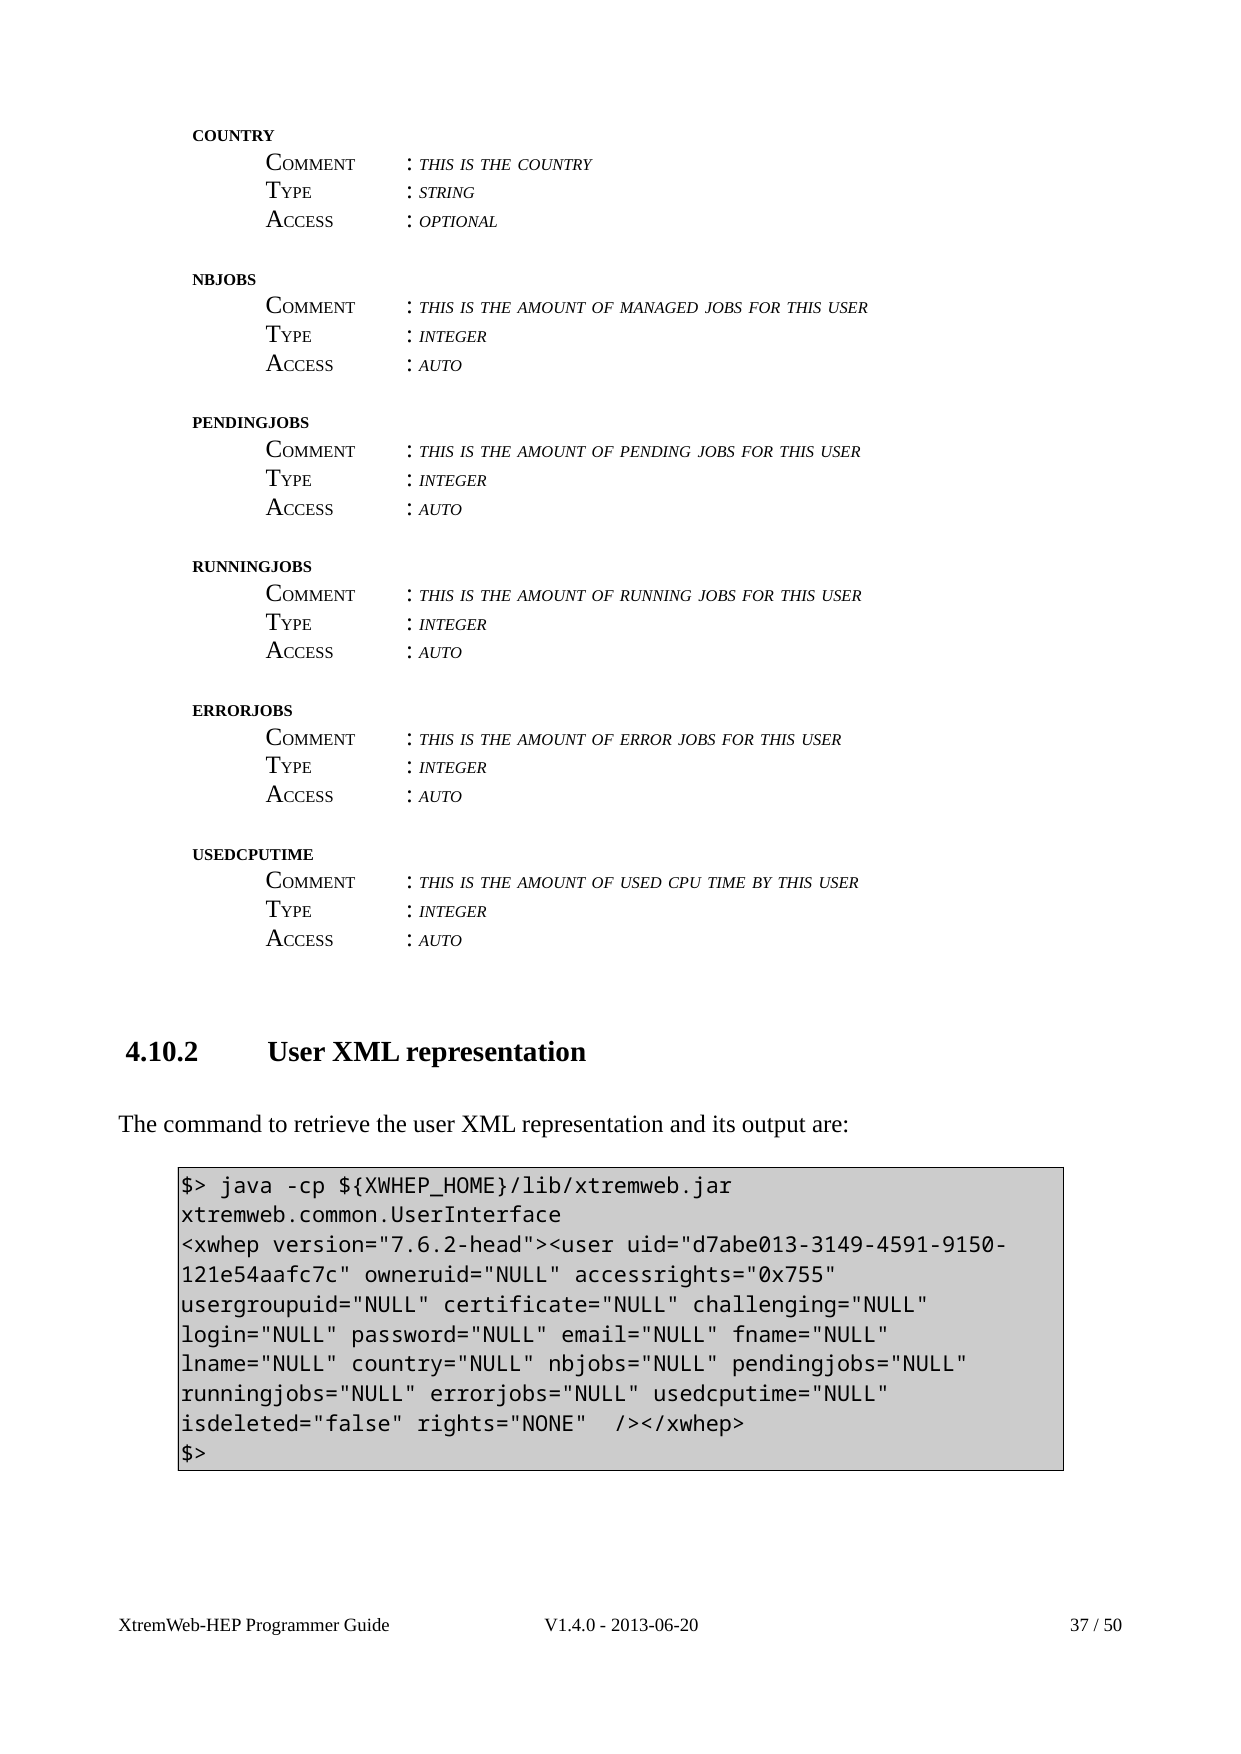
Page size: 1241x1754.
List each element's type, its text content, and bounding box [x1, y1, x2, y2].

text Access : optional [265, 204, 1122, 233]
subtitle User XML representation [118, 1034, 1122, 1068]
text Comment : this is the amount of running jobs for this user [265, 578, 1122, 607]
text Access : auto [265, 636, 1122, 664]
text Type : integer [265, 607, 1122, 636]
text errorjobs [118, 693, 1122, 722]
text Comment : this is the amount of used cpu time by this user [265, 866, 1122, 894]
text pendingjobs [118, 406, 1122, 434]
text Comment : this is the amount of error jobs for this user [265, 722, 1122, 751]
text Type : integer [265, 751, 1122, 779]
text Type : string [265, 176, 1122, 204]
text Access : auto [265, 779, 1122, 808]
text Type : integer [265, 319, 1122, 348]
text Comment : this is the amount of pending jobs for this user [265, 434, 1122, 463]
text usedcputime [118, 837, 1122, 866]
text The command to retrieve the user XML representation and its output are: [118, 1109, 1122, 1138]
text Access : auto [265, 923, 1122, 952]
text nbjobs [118, 262, 1122, 291]
text $> [179, 1435, 1063, 1470]
text Access : auto [265, 348, 1122, 377]
text Type : integer [265, 463, 1122, 492]
text $> java -cp ${XWHEP_HOME}/lib/xtremweb.jar xtremweb.common.UserInterface [179, 1168, 1063, 1226]
text <xwhep version="7.6.2-head"><user uid="d7abe013-3149-4591-9150-121e54aafc7c" owneruid="NULL" accessrights="0x755" usergroupuid="NULL" certificate="NULL" challenging="NULL" login="NULL" password="NULL" email="NULL" fname="NULL" lname="NULL" country="NULL" nbjobs="NULL" pendingjobs="NULL" runningjobs="NULL" errorjobs="NULL" usedcputime="NULL" isdeleted="false" rights="NONE" /></xwhep> [179, 1226, 1063, 1435]
text country [118, 118, 1122, 147]
text Type : integer [265, 894, 1122, 923]
text Comment : this is the country [265, 147, 1122, 176]
text runningjobs [118, 549, 1122, 578]
text Comment : this is the amount of managed jobs for this user [265, 291, 1122, 319]
text Access : auto [265, 492, 1122, 521]
